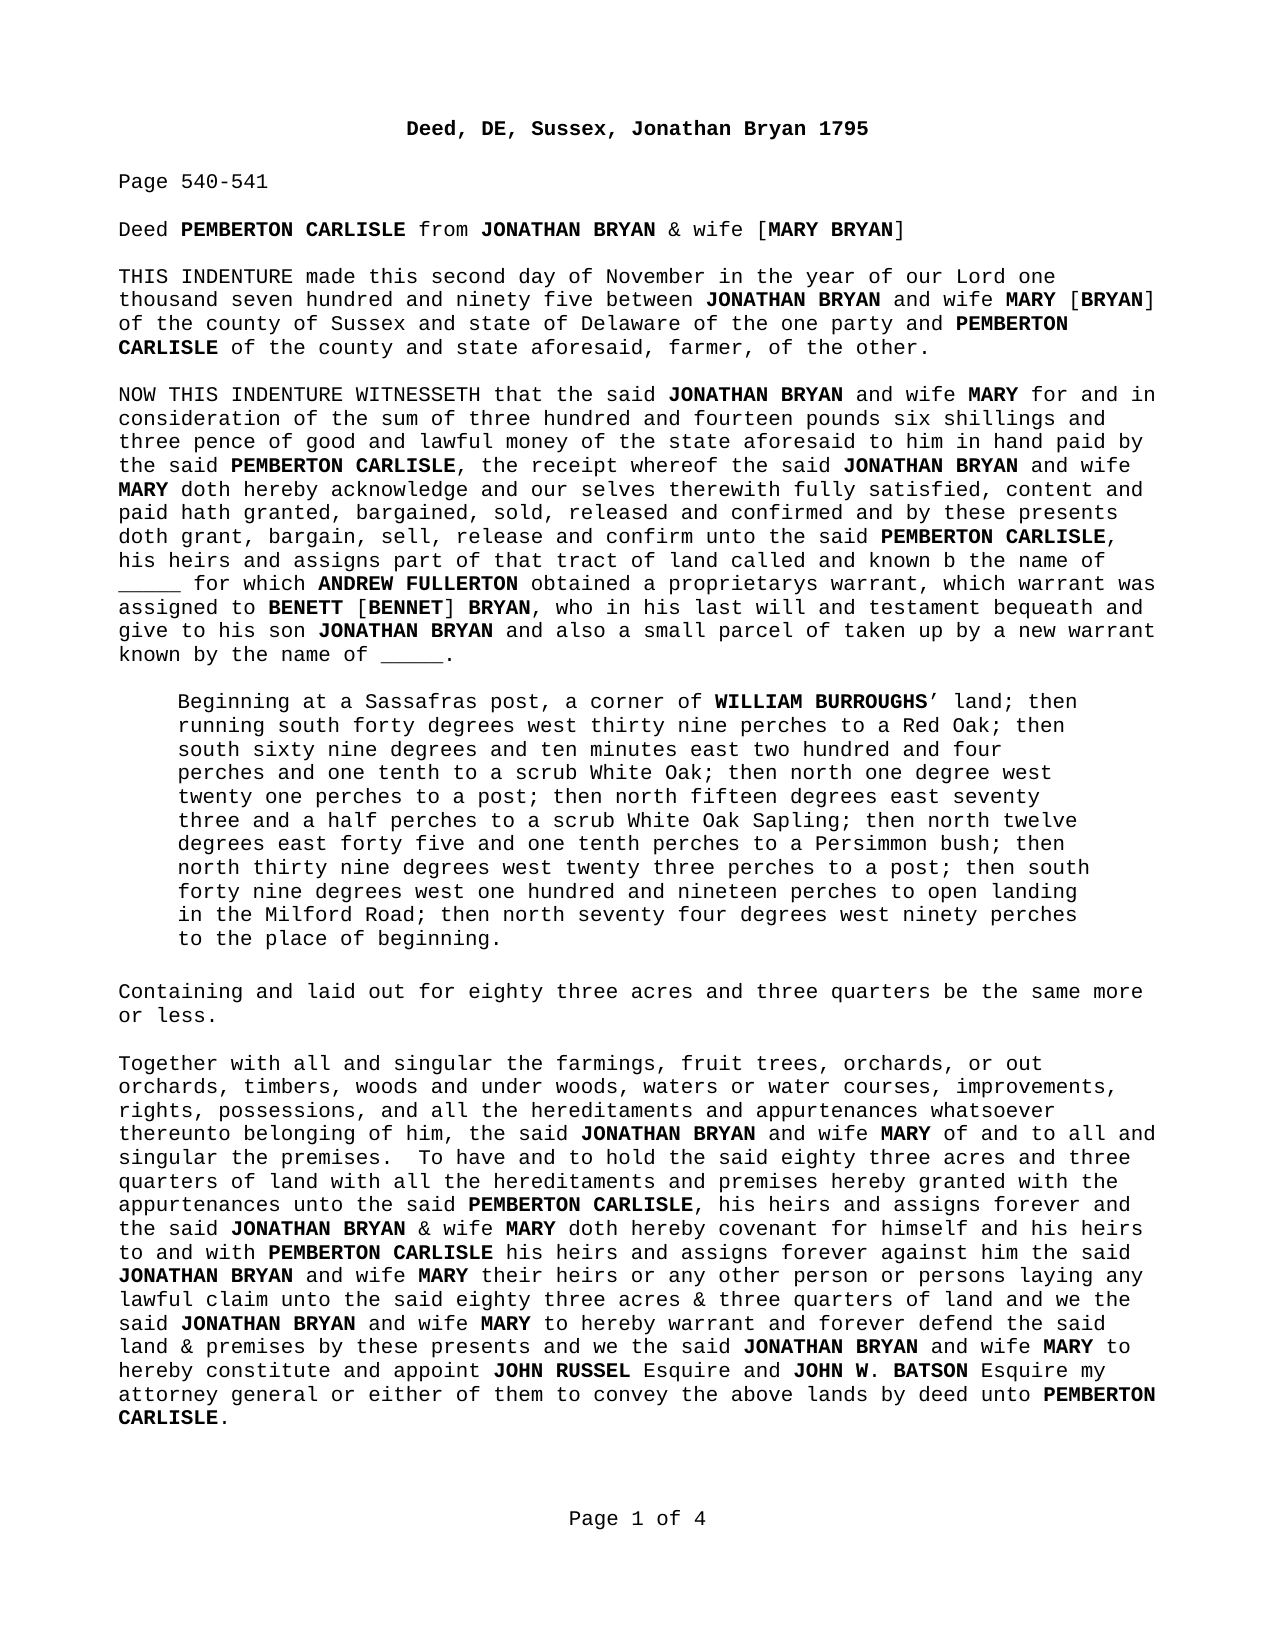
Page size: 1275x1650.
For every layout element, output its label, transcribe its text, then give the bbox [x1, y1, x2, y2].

text NOW THIS INDENTURE WITNESSETH that the said JONATHAN BRYAN and wife MARY for and in consideration of the sum of three hundred and fourteen pounds six shillings and three pence of good and lawful money of the state aforesaid to him in hand paid by the said PEMBERTON CARLISLE, the receipt whereof the said JONATHAN BRYAN and wife MARY doth hereby acknowledge and our selves therewith fully satisfied, content and paid hath granted, bargained, sold, released and confirmed and by these presents doth grant, bargain, sell, release and confirm unto the said PEMBERTON CARLISLE, his heirs and assigns part of that tract of land called and known b the name of _____ for which ANDREW FULLERTON obtained a proprietarys warrant, which warrant was assigned to BENETT [BENNET] BRYAN, who in his last will and testament bequeath and give to his son JONATHAN BRYAN and also a small parcel of taken up by a new warrant known by the name of _____. [118, 384, 1157, 668]
text Containing and laid out for eighty three acres and three quarters be the same more or less. [118, 982, 1157, 1029]
text Page 540-541 [118, 171, 1157, 195]
text Beginning at a Sassafras post, a corner of WillIAM BURROUGHS’ land; then running south forty degrees west thirty nine perches to a Red Oak; then south sixty nine degrees and ten minutes east two hundred and four perches and one tenth to a scrub White Oak; then north one degree west twenty one perches to a post; then north fifteen degrees east seventy three and a half perches to a scrub White Oak Sapling; then north twelve degrees east forty five and one tenth perches to a Persimmon bush; then north thirty nine degrees west twenty three perches to a post; then south forty nine degrees west one hundred and nineteen perches to open landing in the Milford Road; then north seventy four degrees west ninety perches to the place of beginning. [177, 691, 1098, 952]
text Together with all and singular the farmings, fruit trees, orchards, or out orchards, timbers, woods and under woods, waters or water courses, improvements, rights, possessions, and all the hereditaments and appurtenances whatsoever thereunto belonging of him, the said JONATHAN BRYAN and wife MARY of and to all and singular the premises. To have and to hold the said eighty three acres and three quarters of land with all the hereditaments and premises hereby granted with the appurtenances unto the said PEMBERTON CARLISLE, his heirs and assigns forever and the said JONATHAN BRYAN & wife MARY doth hereby covenant for himself and his heirs to and with PEMBERTON CARLISLE his heirs and assigns forever against him the said JONATHAN BRYAN and wife MARY their heirs or any other person or persons laying any lawful claim unto the said eighty three acres & three quarters of land and we the said JONATHAN BRYAN and wife MARY to hereby warrant and forever defend the said land & premises by these presents and we the said JONATHAN BRYAN and wife Mary to hereby constitute and appoint JOHN RUSSEL Esquire and JOHN W. BATSON Esquire my attorney general or either of them to convey the above lands by deed unto PEMBERTON CARLISLE. [118, 1052, 1157, 1431]
text Deed Pemberton Carlisle from Jonathan Bryan & wife [MARY BRYAN] [118, 218, 1157, 242]
text THIS INDENTURE made this second day of November in the year of our Lord one thousand seven hundred and ninety five between JONATHAN BRYAN and wife MARY [BRYAN] of the county of Sussex and state of Delaware of the one party and PEMBERTON CARLISLE of the county and state aforesaid, farmer, of the other. [118, 266, 1157, 360]
